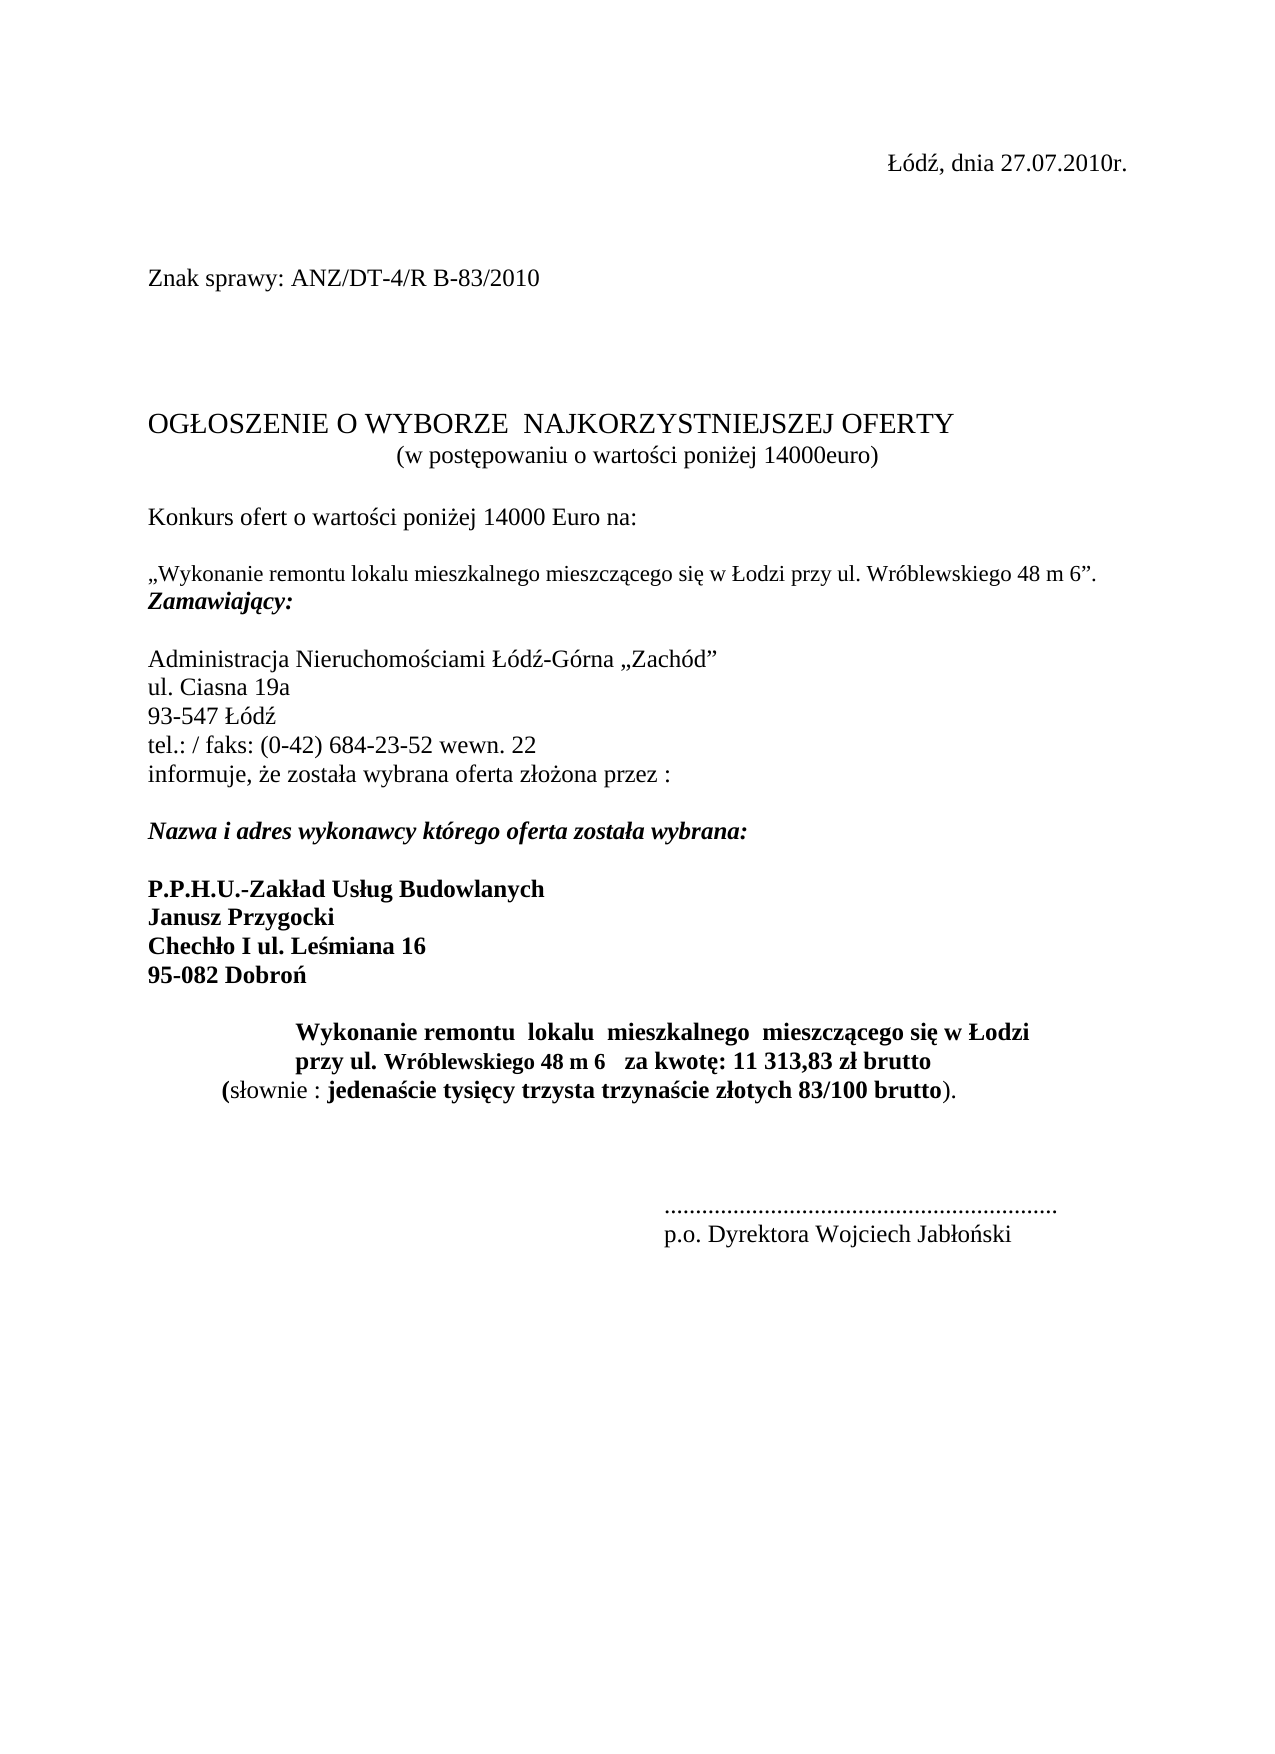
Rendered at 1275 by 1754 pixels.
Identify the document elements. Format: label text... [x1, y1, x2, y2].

text ul. Ciasna 19a [148, 672, 1127, 701]
text Nazwa i adres wykonawcy którego oferta została wybrana: [148, 816, 1127, 845]
text „Wykonanie remontu lokalu mieszkalnego mieszczącego się w Łodzi przy ul. Wróblewskiego 48 m 6”. [148, 560, 1127, 586]
text tel.: / faks: (0-42) 684-23-52 wewn. 22 [148, 730, 1127, 759]
text Znak sprawy: ANZ/DT-4/R B-83/2010 [148, 263, 1127, 291]
text Administracja Nieruchomościami Łódź-Górna „Zachód” [148, 644, 1127, 672]
text Janusz Przygocki [148, 902, 1127, 931]
text Chechło I ul. Leśmiana 16 [148, 931, 1127, 960]
text Zamawiający: [148, 586, 1127, 615]
text ............................................................... [664, 1190, 1127, 1219]
text 95-082 Dobroń [148, 960, 1127, 989]
text (w postępowaniu o wartości poniżej 14000euro) [148, 440, 1127, 469]
text Wykonanie remontu lokalu mieszkalnego mieszczącego się w Łodzi [148, 1017, 1127, 1046]
text Łódź, dnia 27.07.2010r. [148, 148, 1127, 176]
text przy ul. Wróblewskiego 48 m 6 za kwotę: 11 313,83 zł brutto [148, 1046, 1127, 1075]
text OGŁOSZENIE O WYBORZE NAJKORZYSTNIEJSZEJ OFERTY [148, 406, 1127, 440]
text p.o. Dyrektora Wojciech Jabłoński [664, 1219, 1127, 1247]
text P.P.H.U.-Zakład Usług Budowlanych [148, 874, 1127, 902]
text Konkurs ofert o wartości poniżej 14000 Euro na: [148, 502, 1127, 531]
text 93-547 Łódź [148, 701, 1127, 730]
text informuje, że została wybrana oferta złożona przez : [148, 759, 1127, 787]
text (słownie : jedenaście tysięcy trzysta trzynaście złotych 83/100 brutto). [148, 1075, 1127, 1104]
